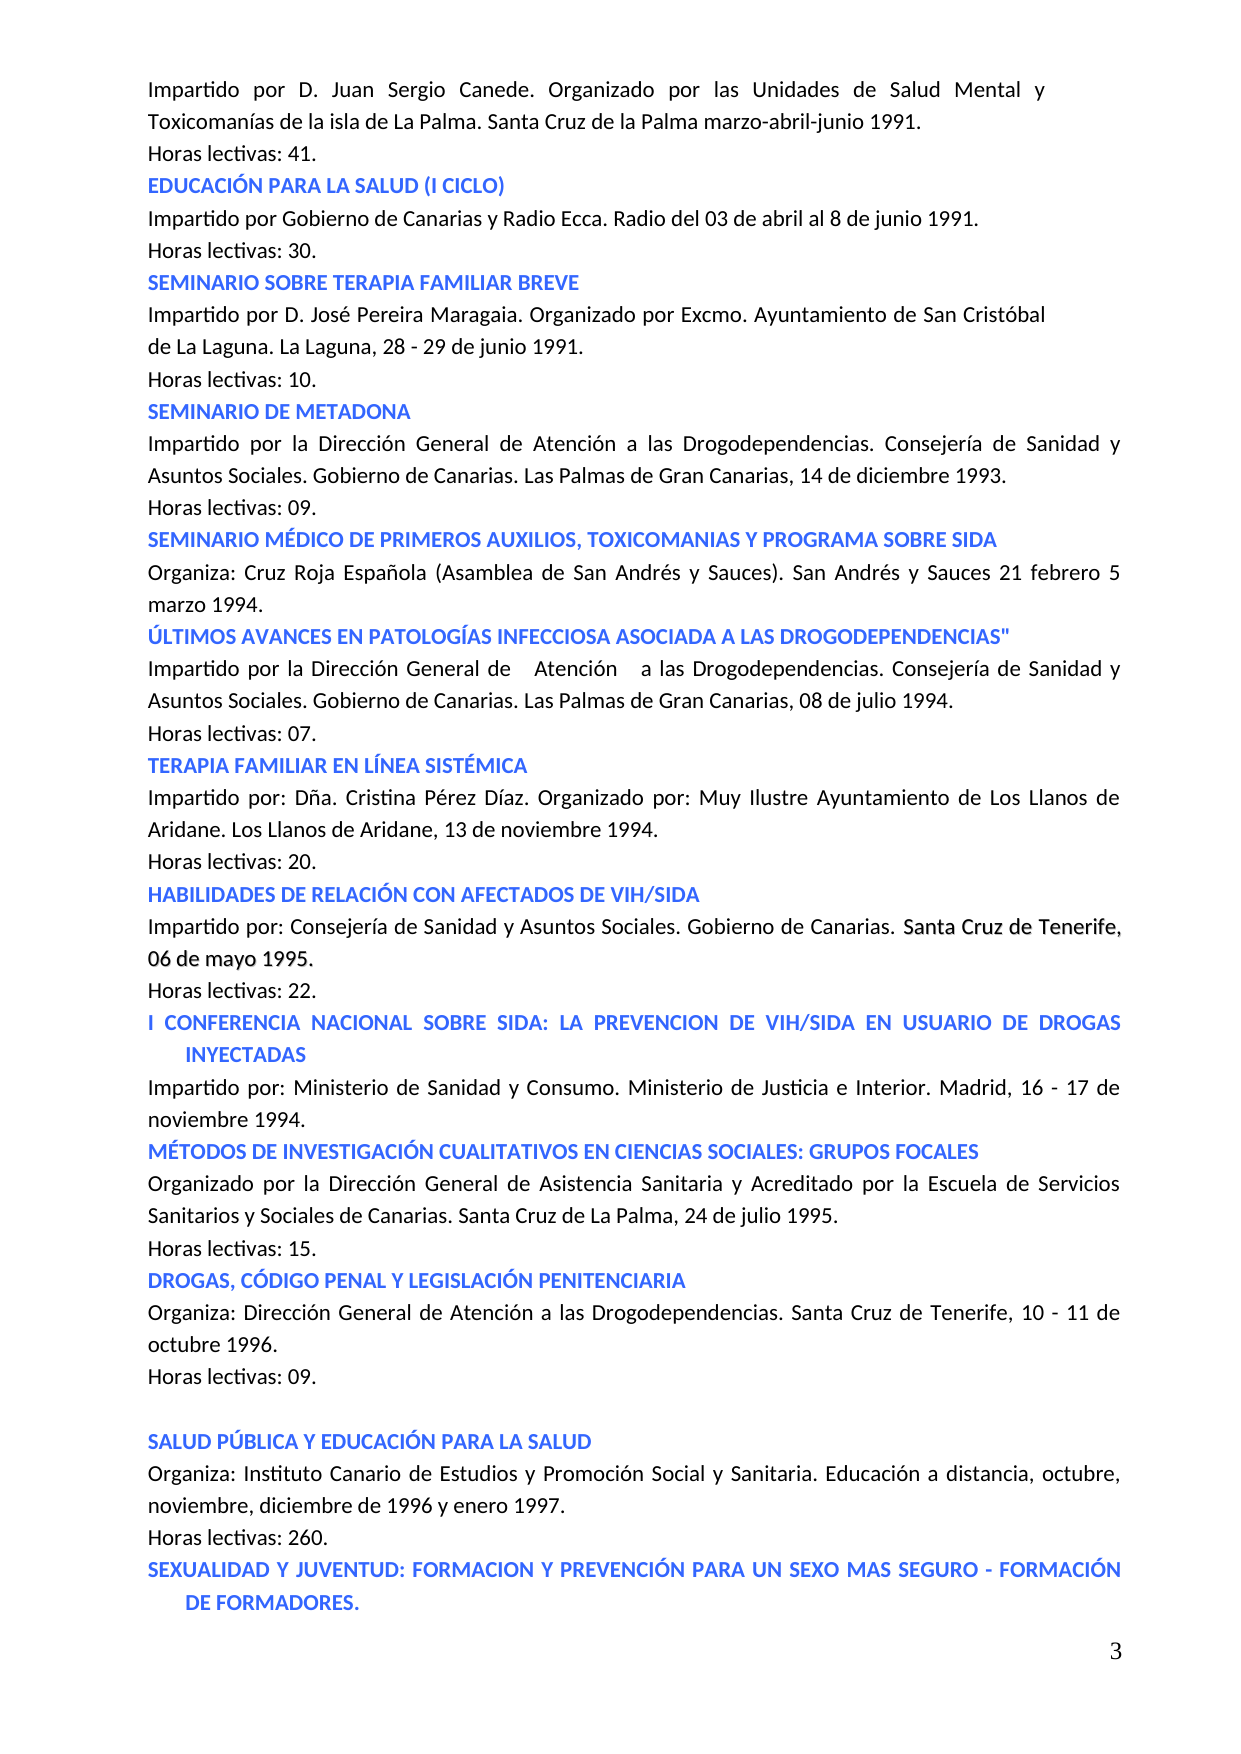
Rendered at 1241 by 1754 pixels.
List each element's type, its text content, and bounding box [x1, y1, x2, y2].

text Impartido por: Dña. Cristina Pérez Díaz. Organizado por: Muy Ilustre Ayuntamiento de Los Llanos de Aridane. Los Llanos de Aridane, 13 de noviembre 1994. [148, 783, 1122, 843]
text TERAPIA FAMILIAR EN LÍNEA SISTÉMICA [148, 751, 1122, 779]
text Horas lectivas: 09. [148, 493, 1122, 521]
text MÉTODOS DE INVESTIGACIÓN CUALITATIVOS EN CIENCIAS SOCIALES: GRUPOS FOCALES [148, 1137, 1122, 1165]
text I CONFERENCIA NACIONAL SOBRE SIDA: LA PREVENCION DE VIH/SIDA EN USUARIO DE DROGAS INYECTADAS [148, 1008, 1122, 1069]
text Impartido por D. Juan Sergio Canede. Organizado por las Unidades de Salud Mental y Toxicomanías de la isla de La Palma. Santa Cruz de la Palma marzo-abril-junio 1991. [148, 75, 1047, 135]
text Horas lectivas: 20. [148, 847, 1122, 876]
text DROGAS, CÓDIGO PENAL Y LEGISLACIÓN PENITENCIARIA [148, 1266, 1122, 1294]
text SEMINARIO SOBRE TERAPIA FAMILIAR BREVE [148, 268, 1122, 296]
text Impartido por: Consejería de Sanidad y Asuntos Sociales. Gobierno de Canarias. Santa Cruz de Tenerife, 06 de mayo 1995. [148, 912, 1122, 972]
text Organiza: Cruz Roja Española (Asamblea de San Andrés y Sauces). San Andrés y Sauces 21 febrero 5 marzo 1994. [148, 558, 1122, 618]
text Impartido por: Ministerio de Sanidad y Consumo. Ministerio de Justicia e Interior. Madrid, 16 - 17 de noviembre 1994. [148, 1073, 1122, 1133]
text SALUD PÚBLICA Y EDUCACIÓN PARA LA SALUD [148, 1427, 1122, 1455]
text ÚLTIMOS AVANCES EN PATOLOGÍAS INFECCIOSA ASOCIADA A LAS DROGODEPENDENCIAS" [148, 622, 1122, 650]
text Horas lectivas: 41. [148, 139, 1122, 167]
text SEXUALIDAD Y JUVENTUD: FORMACION Y PREVENCIÓN PARA UN SEXO MAS SEGURO - FORMACIÓN DE FORMADORES. [148, 1556, 1122, 1616]
text Impartido por D. José Pereira Maragaia. Organizado por Excmo. Ayuntamiento de San Cristóbal de La Laguna. La Laguna, 28 - 29 de junio 1991. [148, 300, 1047, 361]
text Impartido por la Dirección General de Atención a las Drogodependencias. Consejería de Sanidad y Asuntos Sociales. Gobierno de Canarias. Las Palmas de Gran Canarias, 14 de diciembre 1993. [148, 429, 1122, 489]
text Organiza: Instituto Canario de Estudios y Promoción Social y Sanitaria. Educación a distancia, octubre, noviembre, diciembre de 1996 y enero 1997. [148, 1459, 1122, 1519]
text Horas lectivas: 22. [148, 976, 1122, 1004]
text Horas lectivas: 15. [148, 1234, 1122, 1262]
text HABILIDADES DE RELACIÓN CON AFECTADOS DE VIH/SIDA [148, 880, 1122, 908]
text Horas lectivas: 10. [148, 365, 1122, 393]
text Horas lectivas: 07. [148, 719, 1122, 747]
text SEMINARIO DE METADONA [148, 397, 1122, 425]
text Horas lectivas: 09. [148, 1362, 1122, 1391]
text Organiza: Dirección General de Atención a las Drogodependencias. Santa Cruz de Tenerife, 10 - 11 de octubre 1996. [148, 1298, 1122, 1358]
text EDUCACIÓN PARA LA SALUD (I CICLO) [148, 172, 1122, 199]
text Impartido por la Dirección General de Atención a las Drogodependencias. Consejería de Sanidad y Asuntos Sociales. Gobierno de Canarias. Las Palmas de Gran Canarias, 08 de julio 1994. [148, 654, 1122, 714]
text Organizado por la Dirección General de Asistencia Sanitaria y Acreditado por la Escuela de Servicios Sanitarios y Sociales de Canarias. Santa Cruz de La Palma, 24 de julio 1995. [148, 1169, 1122, 1229]
text SEMINARIO MÉDICO DE PRIMEROS AUXILIOS, TOXICOMANIAS Y PROGRAMA SOBRE SIDA [148, 526, 1122, 554]
text Impartido por Gobierno de Canarias y Radio Ecca. Radio del 03 de abril al 8 de junio 1991. [148, 204, 1122, 232]
text Horas lectivas: 260. [148, 1523, 1122, 1551]
text Horas lectivas: 30. [148, 236, 1122, 264]
